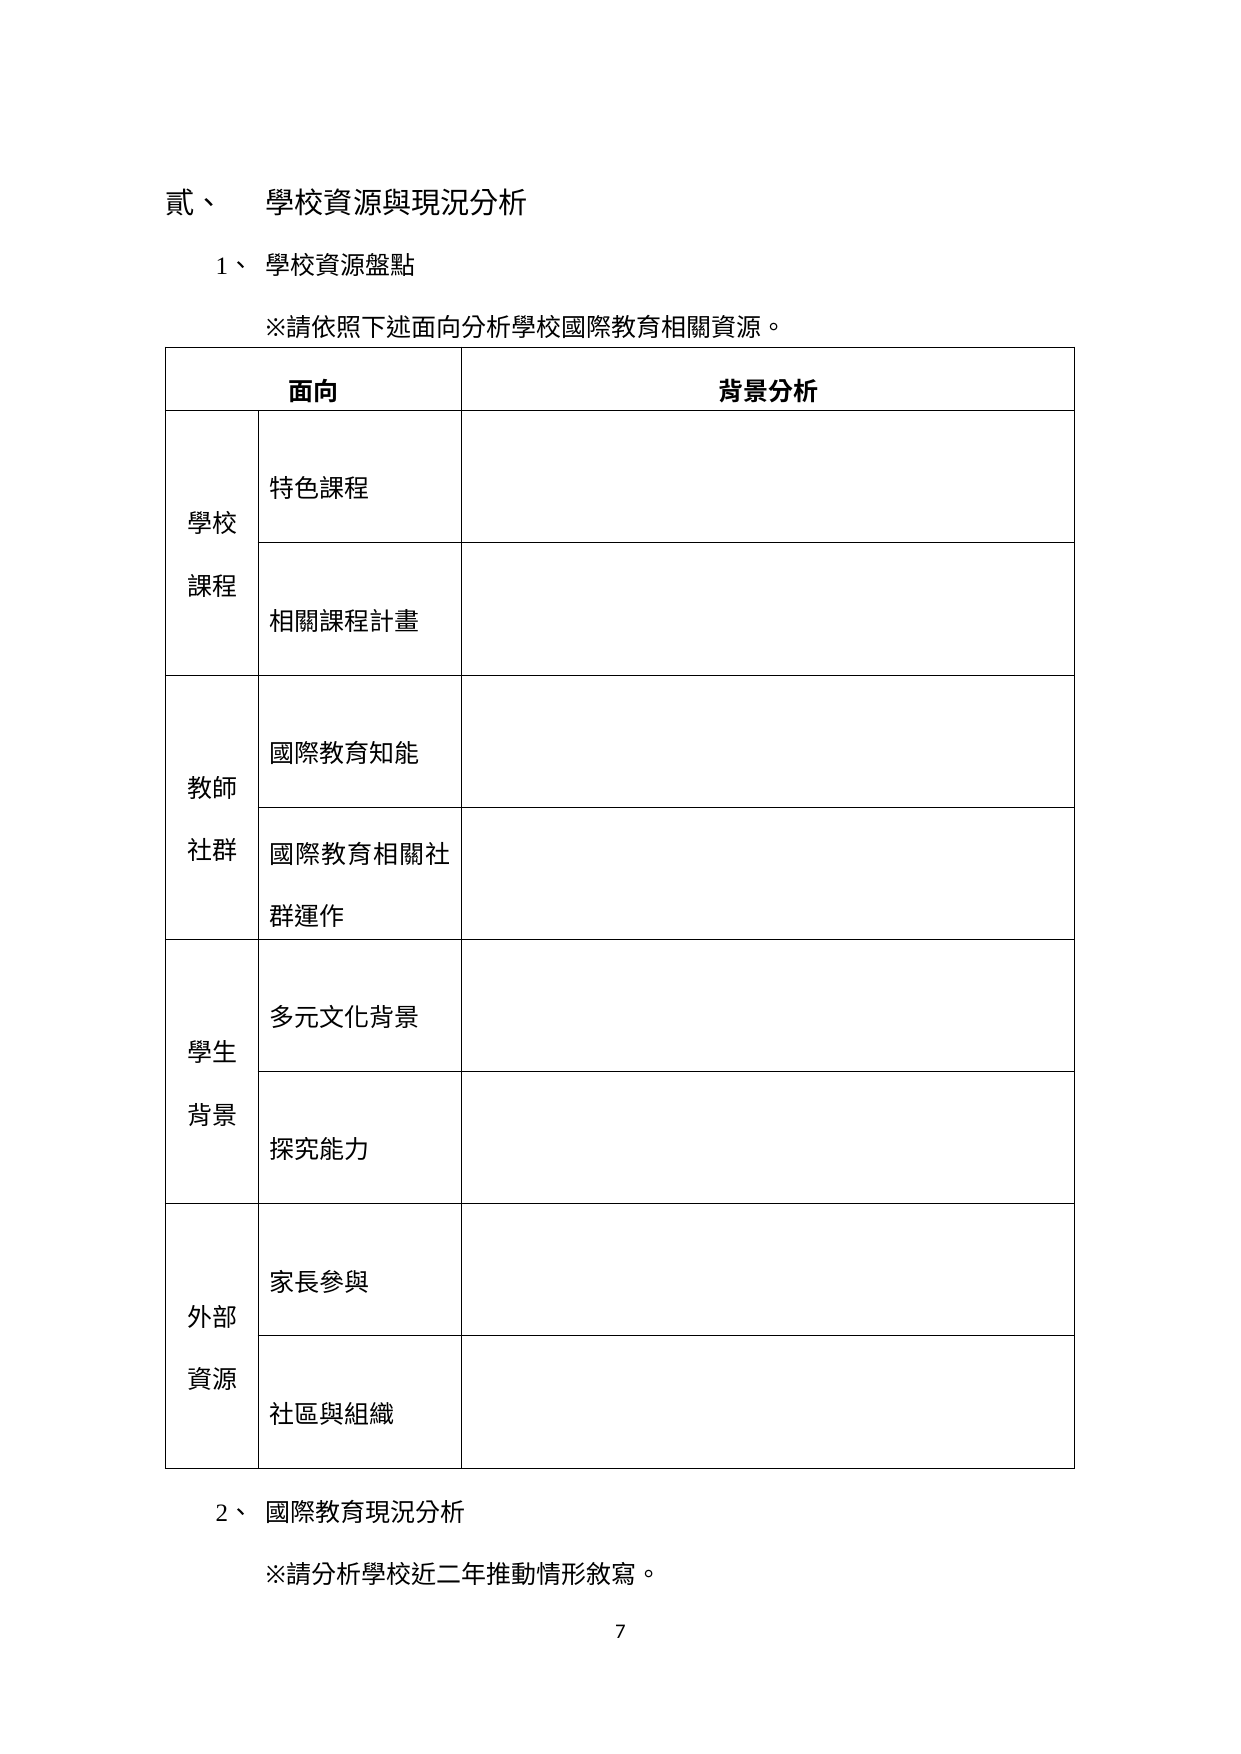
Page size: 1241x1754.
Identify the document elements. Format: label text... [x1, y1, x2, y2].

table_cell 多元文化背景 [259, 940, 461, 1071]
table_header 面向 [166, 348, 461, 410]
table_cell [462, 676, 1074, 807]
list 國際教育現況分析 [215, 1469, 1075, 1531]
table_cell 相關課程計畫 [259, 543, 461, 674]
table_cell [462, 808, 1074, 939]
table_cell 教師 社群 [166, 676, 258, 939]
table_cell [462, 940, 1074, 1071]
text ※請分析學校近二年推動情形敘寫。 [265, 1531, 1075, 1594]
table_cell [462, 1072, 1074, 1203]
list 學校資源與現況分析 [165, 159, 1075, 222]
table_cell [462, 1204, 1074, 1335]
table_cell [462, 411, 1074, 542]
table_header 背景分析 [462, 348, 1074, 410]
table_cell [462, 543, 1074, 674]
table_cell 探究能力 [259, 1072, 461, 1203]
table_cell 國際教育知能 [259, 676, 461, 807]
table_cell 社區與組織 [259, 1336, 461, 1468]
table_cell [462, 1336, 1074, 1468]
table_cell 國際教育相關社群運作 [259, 808, 461, 939]
list 學校資源盤點 [215, 222, 1075, 284]
table_cell 學生 背景 [166, 940, 258, 1203]
text ※請依照下述面向分析學校國際教育相關資源。 [265, 284, 1075, 347]
table_cell 學校 課程 [166, 411, 258, 674]
table_cell 特色課程 [259, 411, 461, 542]
table_cell 外部 資源 [166, 1204, 258, 1468]
table_cell 家長參與 [259, 1204, 461, 1335]
